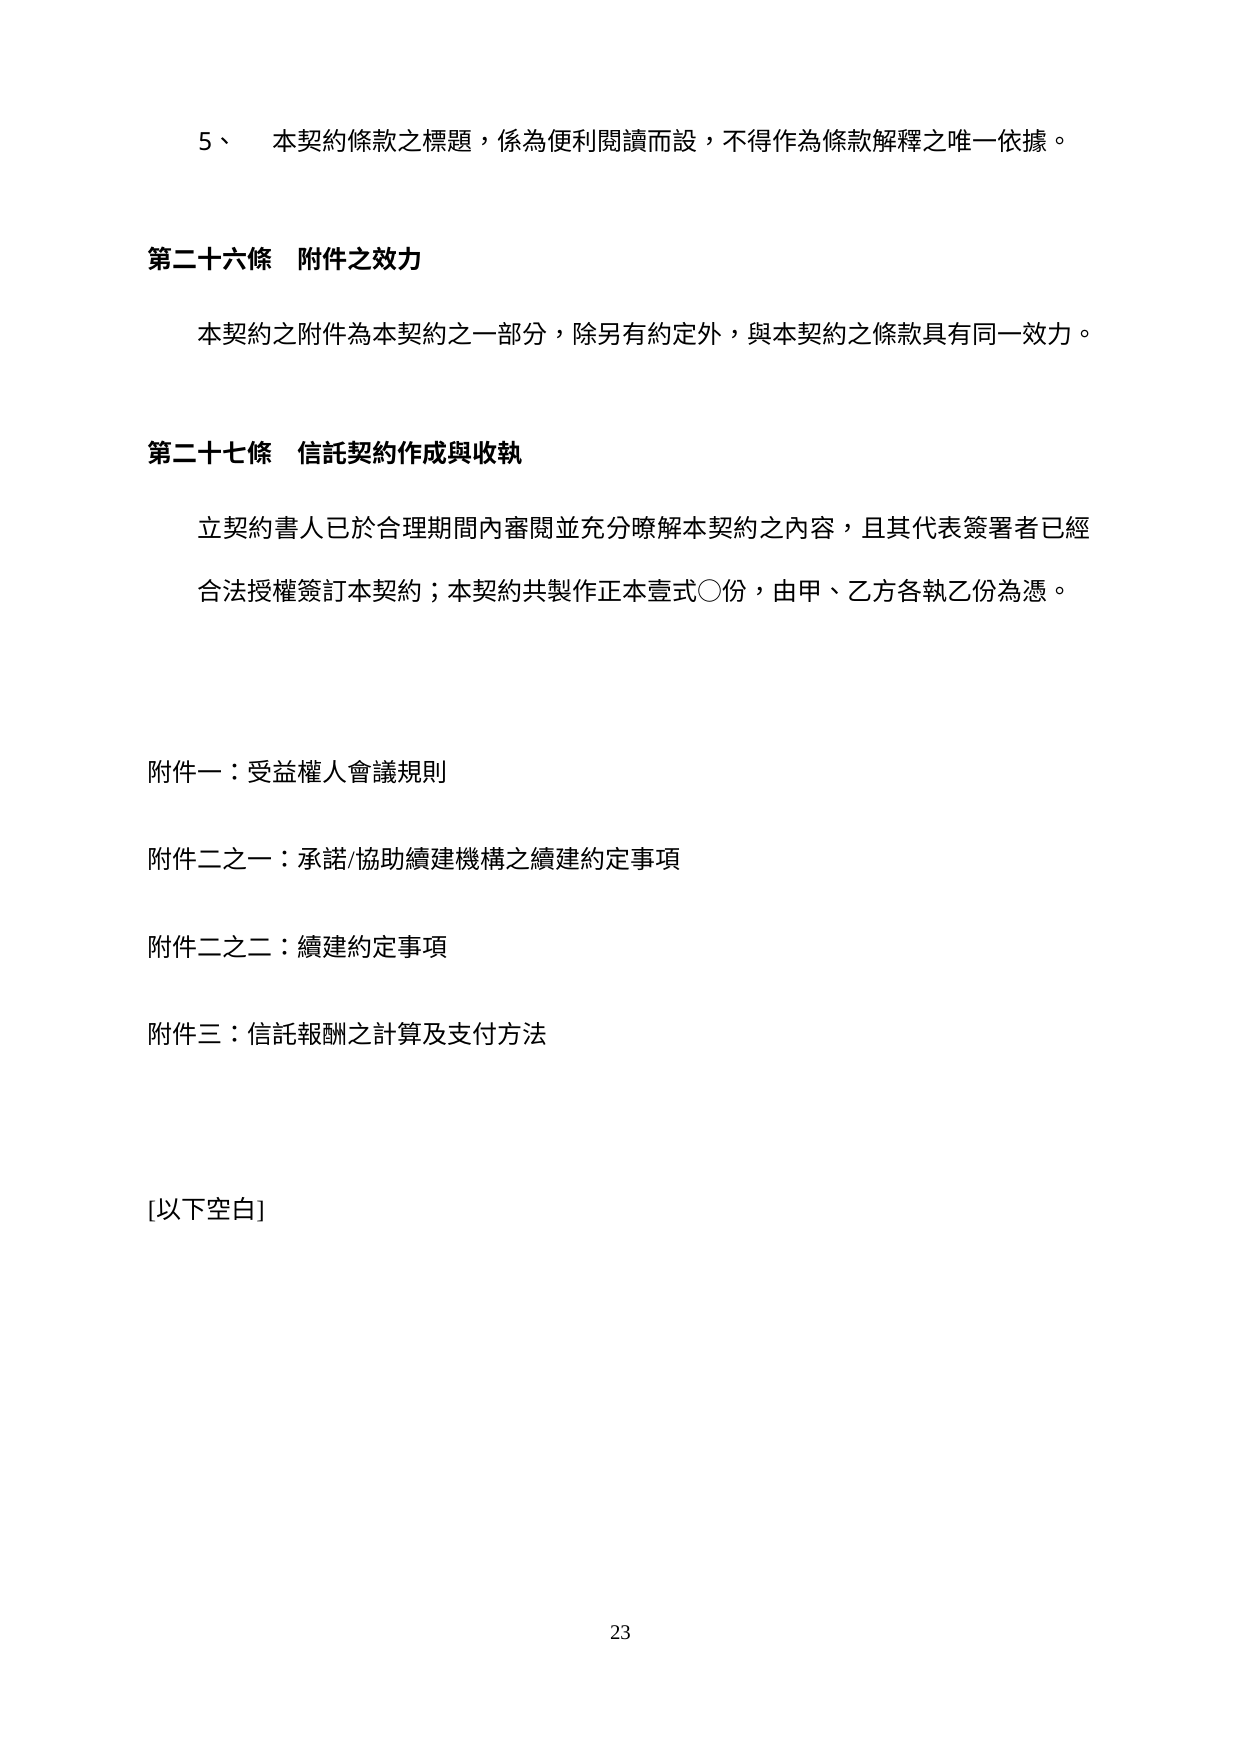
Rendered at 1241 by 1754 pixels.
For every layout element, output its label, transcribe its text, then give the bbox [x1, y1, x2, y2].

text 第二十七條 信託契約作成與收執 [148, 410, 1092, 472]
text 附件二之二：續建約定事項 [148, 904, 1092, 966]
text 第二十六條 附件之效力 [148, 216, 1092, 279]
list 本契約條款之標題，係為便利閱讀而設，不得作為條款解釋之唯一依據。 [198, 97, 1092, 160]
text 附件三：信託報酬之計算及支付方法 [148, 991, 1092, 1054]
text 附件一：受益權人會議規則 [148, 729, 1092, 791]
text [以下空白] [148, 1166, 1092, 1229]
text 立契約書人已於合理期間內審閱並充分暸解本契約之內容，且其代表簽署者已經合法授權簽訂本契約；本契約共製作正本壹式○份，由甲、乙方各執乙份為憑。 [198, 485, 1092, 610]
text 本契約之附件為本契約之一部分，除另有約定外，與本契約之條款具有同一效力。 [198, 291, 1092, 354]
text 附件二之一：承諾/協助續建機構之續建約定事項 [148, 816, 1092, 879]
